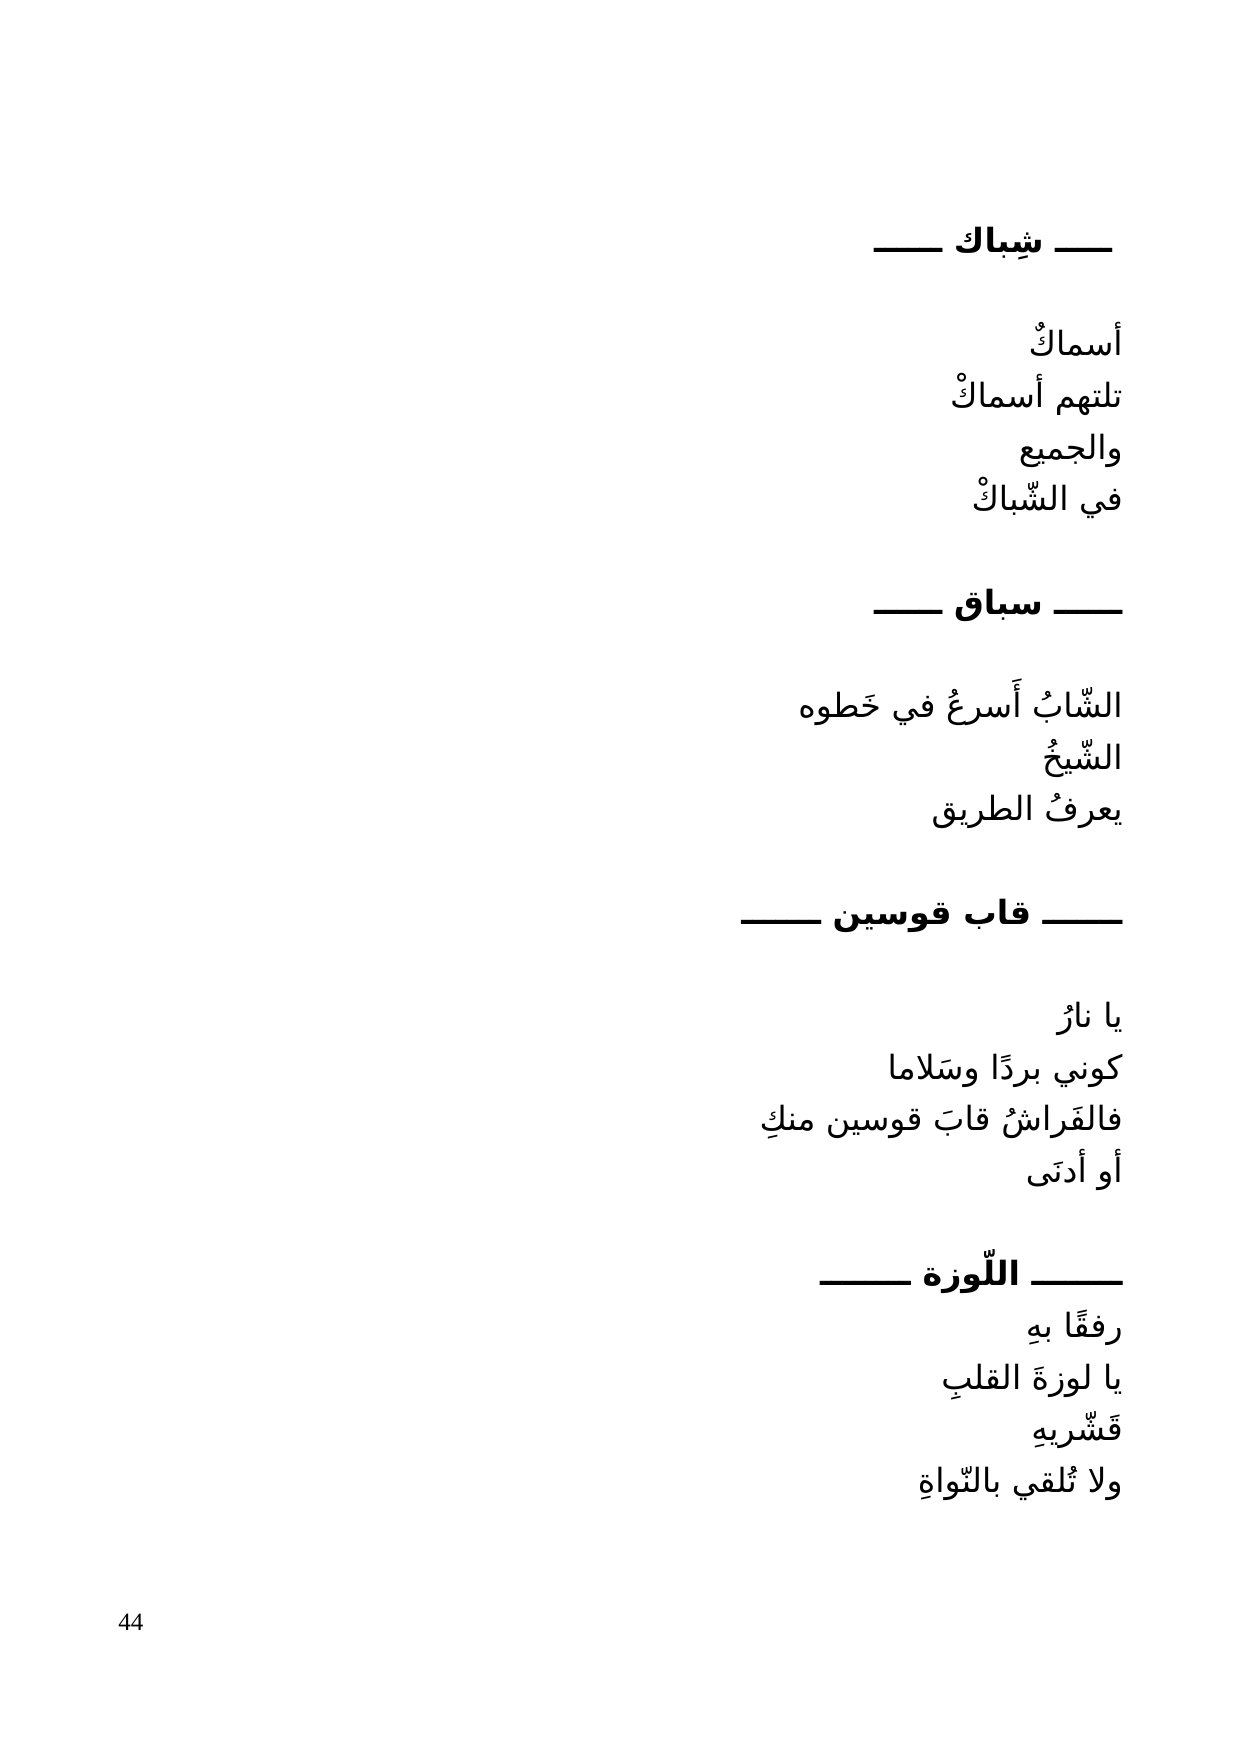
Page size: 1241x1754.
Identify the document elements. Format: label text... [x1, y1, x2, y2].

text ــــــــ اللّوزة ــــــــ [118, 1255, 1122, 1294]
text فالفَراشُ قابَ قوسين منكِ [118, 1100, 1122, 1139]
text يعرفُ الطريق [118, 790, 1122, 829]
text أو أدنَى [118, 1152, 1122, 1190]
text أسماكٌ [118, 325, 1122, 364]
text ولا تُلقي بالنّواةِ [118, 1462, 1122, 1500]
text والجميع [118, 428, 1122, 467]
text يا لوزةَ القلبِ [118, 1358, 1122, 1397]
text يا نارُ [118, 997, 1122, 1035]
text الشّيخُ [118, 738, 1122, 777]
text الشّابُ أَسرعُ في خَطوه [118, 687, 1122, 725]
text تلتهم أسماكْ [118, 377, 1122, 415]
text رفقًا بهِ [118, 1307, 1122, 1345]
text ــــــ سباق ــــــ [118, 583, 1122, 622]
text كوني بردًا وسَلاما [118, 1048, 1122, 1087]
text في الشّباكْ [118, 480, 1122, 519]
text ـــــــ قاب قوسين ـــــــ [118, 893, 1122, 932]
text قَشّريهِ [118, 1410, 1122, 1449]
text ـــــ شِباك ــــــ [118, 222, 1122, 260]
